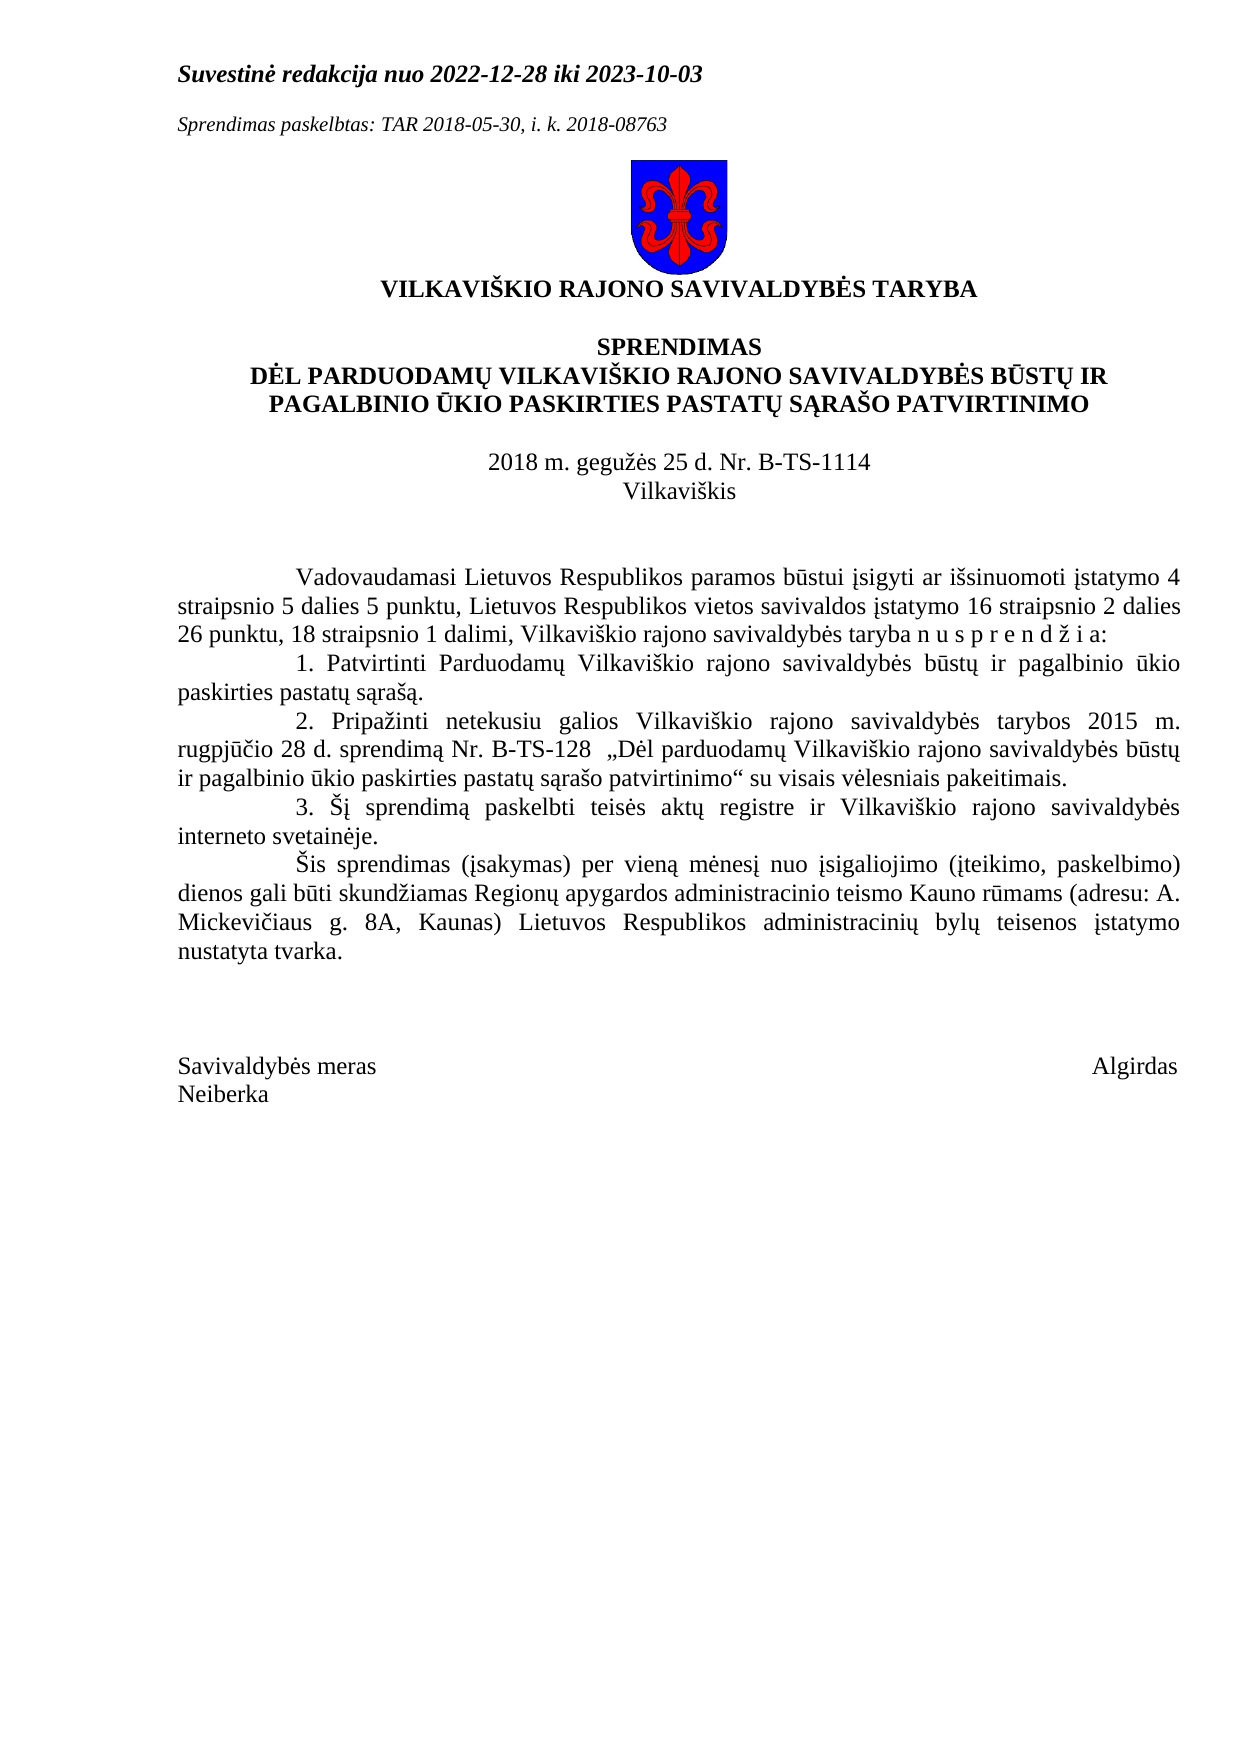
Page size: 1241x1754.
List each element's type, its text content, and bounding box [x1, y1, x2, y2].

text 2018 m. gegužės 25 d. Nr. B-TS-1114 [177, 447, 1181, 476]
text DĖL PARDUODAMŲ VILKAVIŠKIO RAJONO SAVIVALDYBĖS BŪSTŲ IR PAGALBINIO ŪKIO PASKIRTIES PASTATŲ SĄRAŠO PATVIRTINIMO [177, 361, 1181, 418]
text Vilkaviškis [177, 476, 1181, 504]
text 3. Šį sprendimą paskelbti teisės aktų registre ir Vilkaviškio rajono savivaldybės interneto svetainėje. [177, 792, 1181, 849]
text Suvestinė redakcija nuo 2022-12-28 iki 2023-10-03 [177, 59, 1181, 88]
text Vadovaudamasi Lietuvos Respublikos paramos būstui įsigyti ar išsinuomoti įstatymo 4 straipsnio 5 dalies 5 punktu, Lietuvos Respublikos vietos savivaldos įstatymo 16 straipsnio 2 dalies 26 punktu, 18 straipsnio 1 dalimi, Vilkaviškio rajono savivaldybės taryba n u s p r e n d ž i a: [177, 562, 1181, 648]
text SPRENDIMAS [177, 332, 1181, 361]
text Sprendimas paskelbtas: TAR 2018-05-30, i. k. 2018-08763 [177, 112, 1181, 136]
text Savivaldybės meras Algirdas Neiberka [177, 1051, 1181, 1108]
text 2. Pripažinti netekusiu galios Vilkaviškio rajono savivaldybės tarybos 2015 m. rugpjūčio 28 d. sprendimą Nr. B-TS-128 „Dėl parduodamų Vilkaviškio rajono savivaldybės būstų ir pagalbinio ūkio paskirties pastatų sąrašo patvirtinimo“ su visais vėlesniais pakeitimais. [177, 706, 1181, 792]
text Šis sprendimas (įsakymas) per vieną mėnesį nuo įsigaliojimo (įteikimo, paskelbimo) dienos gali būti skundžiamas Regionų apygardos administracinio teismo Kauno rūmams (adresu: A. Mickevičiaus g. 8A, Kaunas) Lietuvos Respublikos administracinių bylų teisenos įstatymo nustatyta tvarka. [178, 849, 1181, 964]
text 1. Patvirtinti Parduodamų Vilkaviškio rajono savivaldybės būstų ir pagalbinio ūkio paskirties pastatų sąrašą. [177, 648, 1181, 706]
text VILKAVIŠKIO RAJONO SAVIVALDYBĖS TARYBA [177, 274, 1181, 303]
